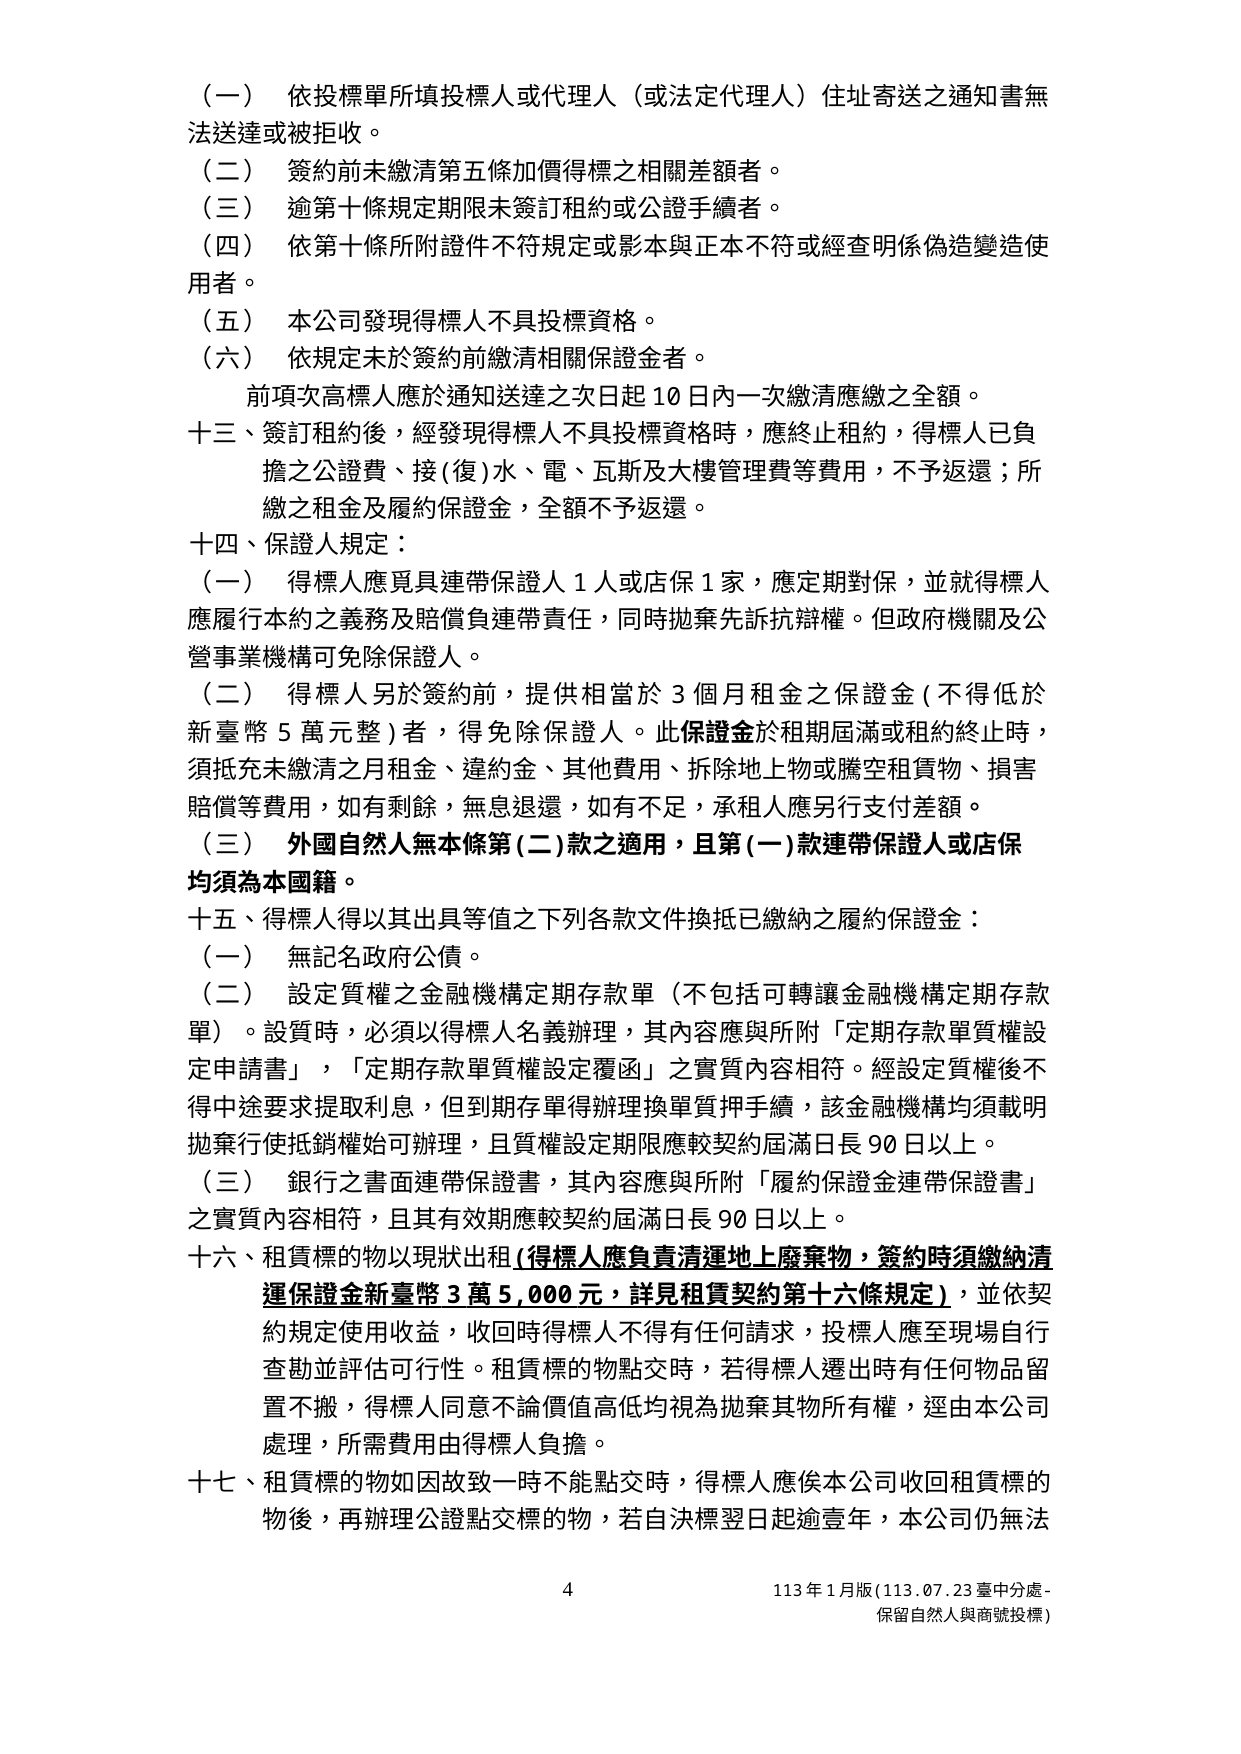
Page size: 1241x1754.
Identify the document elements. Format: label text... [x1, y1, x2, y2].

text 十五、得標人得以其出具等值之下列各款文件換抵已繳納之履約保證金： [187, 899, 1053, 936]
text 十四、保證人規定： [189, 525, 1053, 561]
list 得標人另於簽約前，提供相當於3個月租金之保證金(不得低於新臺幣5萬元整)者，得免除保證人。此保證金於租期屆滿或租約終止時，須抵充未繳清之月租金、違約金、其他費用、拆除地上物或騰空租賃物、損害賠償等費用，如有剩餘，無息退還，如有不足，承租人應另行支付差額。 [187, 674, 1047, 824]
text 十六、租賃標的物以現狀出租(得標人應負責清運地上廢棄物，簽約時須繳納清運保證金新臺幣3萬5,000元，詳見租賃契約第十六條規定)，並依契約規定使用收益，收回時得標人不得有任何請求，投標人應至現場自行查勘並評估可行性。租賃標的物點交時，若得標人遷出時有任何物品留置不搬，得標人同意不論價值高低均視為拋棄其物所有權，逕由本公司處理，所需費用由得標人負擔。 [187, 1236, 1053, 1461]
list 逾第十條規定期限未簽訂租約或公證手續者。 [187, 187, 1051, 225]
list 本公司發現得標人不具投標資格。 [187, 300, 1051, 337]
list 得標人應覓具連帶保證人1人或店保1家，應定期對保，並就得標人應履行本約之義務及賠償負連帶責任，同時拋棄先訴抗辯權。但政府機關及公營事業機構可免除保證人。 [187, 561, 1051, 674]
list 設定質權之金融機構定期存款單（不包括可轉讓金融機構定期存款單）。設質時，必須以得標人名義辦理，其內容應與所附「定期存款單質權設定申請書」，「定期存款單質權設定覆函」之實質內容相符。經設定質權後不得中途要求提取利息，但到期存單得辦理換單質押手續，該金融機構均須載明拋棄行使抵銷權始可辦理，且質權設定期限應較契約屆滿日長90日以上。 [187, 974, 1051, 1161]
list 銀行之書面連帶保證書，其內容應與所附「履約保證金連帶保證書」之實質內容相符，且其有效期應較契約屆滿日長90日以上。 [187, 1161, 1051, 1236]
list 外國自然人無本條第(二)款之適用，且第(一)款連帶保證人或店保均須為本國籍。 [187, 824, 1047, 899]
list 依第十條所附證件不符規定或影本與正本不符或經查明係偽造變造使用者。 [187, 225, 1051, 300]
list 簽約前未繳清第五條加價得標之相關差額者。 [187, 150, 1051, 187]
list 依投標單所填投標人或代理人（或法定代理人）住址寄送之通知書無法送達或被拒收。 [187, 75, 1051, 150]
text 前項次高標人應於通知送達之次日起10日內一次繳清應繳之全額。 [246, 375, 1053, 412]
text 十七、租賃標的物如因故致一時不能點交時，得標人應俟本公司收回租賃標的物後，再辦理公證點交標的物，若自決標翌日起逾壹年，本公司仍無法 [187, 1461, 1053, 1536]
list 依規定未於簽約前繳清相關保證金者。 [187, 337, 1051, 375]
list 無記名政府公債。 [187, 936, 1051, 974]
text 十三、簽訂租約後，經發現得標人不具投標資格時，應終止租約，得標人已負擔之公證費、接(復)水、電、瓦斯及大樓管理費等費用，不予返還；所繳之租金及履約保證金，全額不予返還。 [187, 412, 1053, 525]
